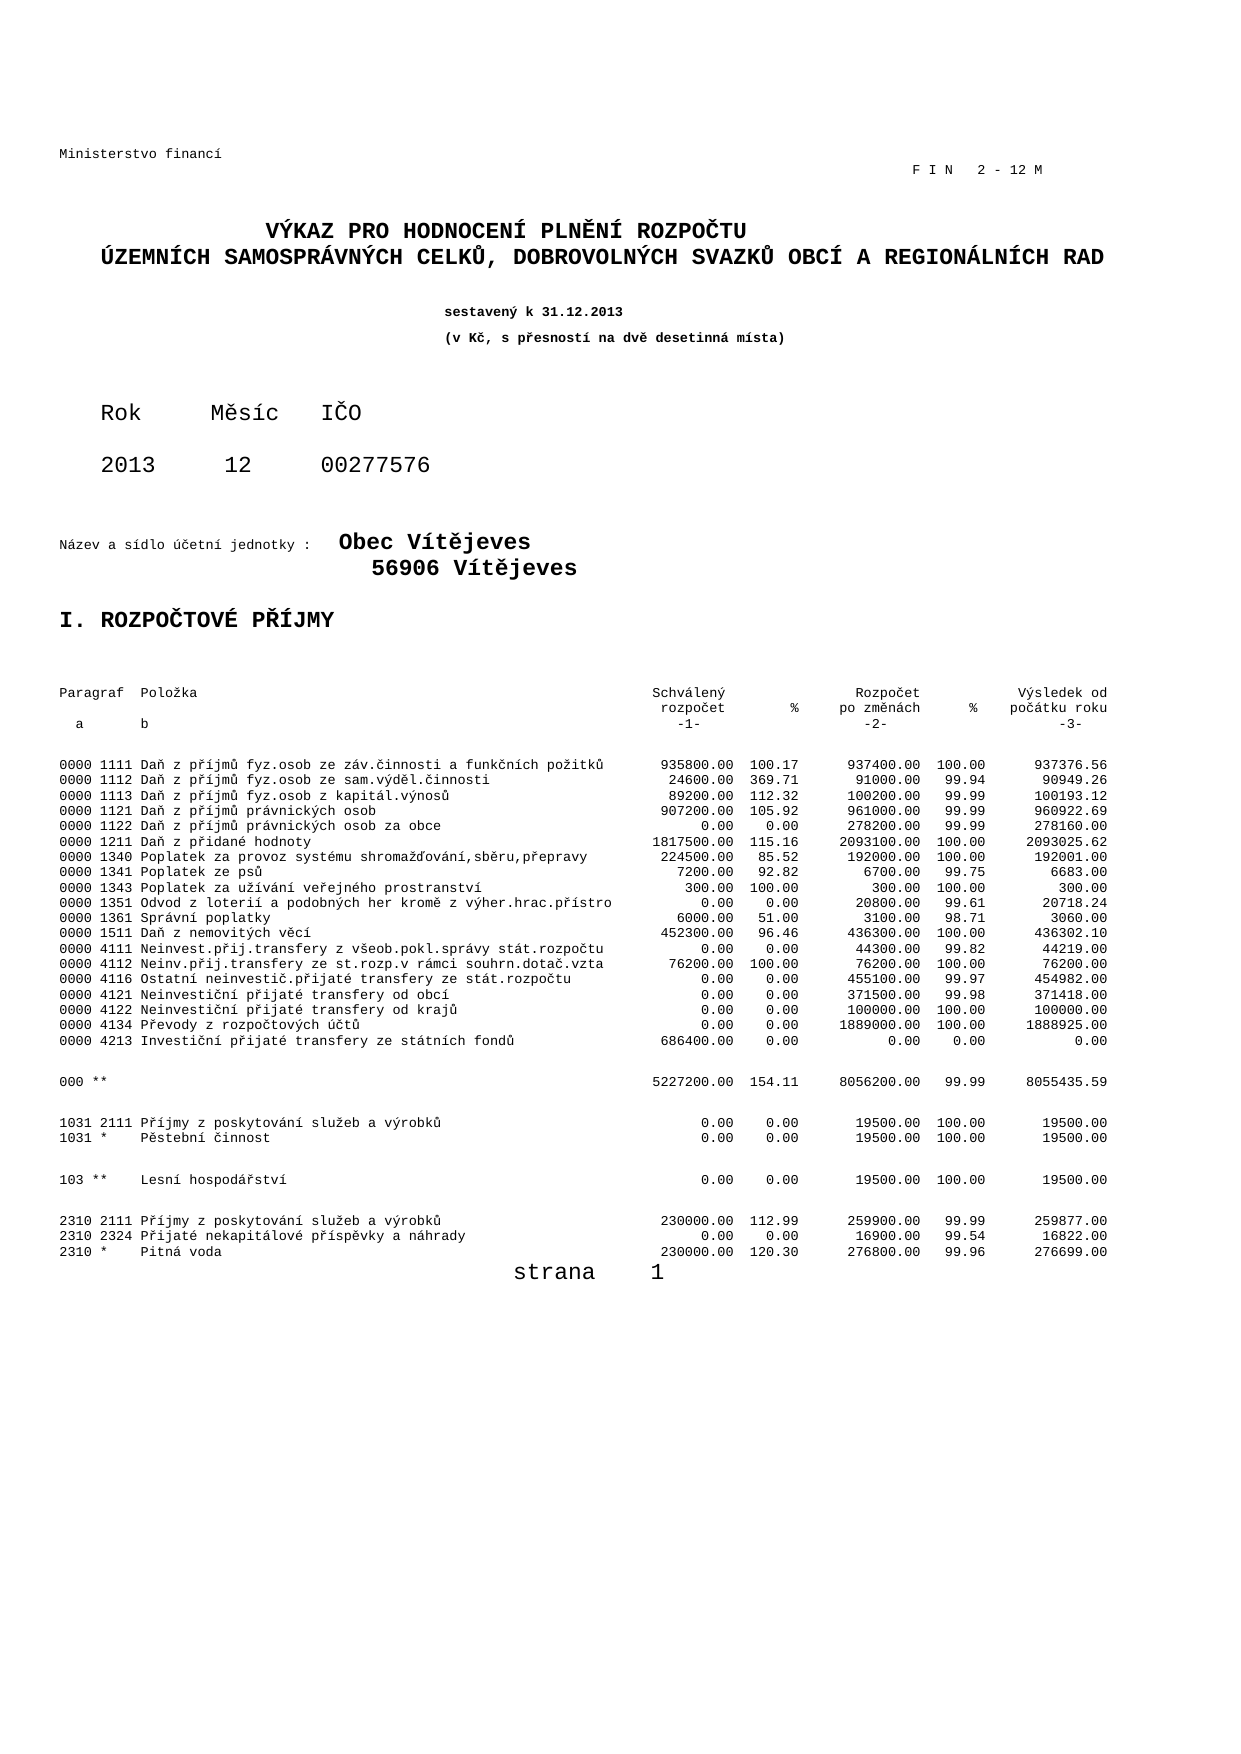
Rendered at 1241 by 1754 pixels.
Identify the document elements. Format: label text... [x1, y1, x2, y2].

text 0000 4116 Ostatní neinvestič.přijaté transfery ze stát.rozpočtu 0.00 0.00 455100.00 99.97 454982.00 [59, 973, 1181, 988]
text a b -1- -2- -3- [59, 717, 1181, 732]
text 0000 4111 Neinvest.přij.transfery z všeob.pokl.správy stát.rozpočtu 0.00 0.00 44300.00 99.82 44219.00 [59, 942, 1181, 957]
text sestavený k 31.12.2013 [59, 297, 1181, 323]
text 0000 4122 Neinvestiční přijaté transfery od krajů 0.00 0.00 100000.00 100.00 100000.00 [59, 1003, 1181, 1018]
text 0000 1111 Daň z příjmů fyz.osob ze záv.činnosti a funkčních požitků 935800.00 100.17 937400.00 100.00 937376.56 [59, 758, 1181, 773]
text 1031 2111 Příjmy z poskytování služeb a výrobků 0.00 0.00 19500.00 100.00 19500.00 [59, 1116, 1181, 1132]
text 0000 4112 Neinv.přij.transfery ze st.rozp.v rámci souhrn.dotač.vzta 76200.00 100.00 76200.00 100.00 76200.00 [59, 957, 1181, 973]
text F I N 2 - 12 M [59, 163, 1181, 178]
text strana 1 [59, 1260, 1181, 1286]
text (v Kč, s přesností na dvě desetinná místa) [59, 323, 1181, 349]
text 0000 4213 Investiční přijaté transfery ze státních fondů 686400.00 0.00 0.00 0.00 0.00 [59, 1034, 1181, 1049]
text 0000 1211 Daň z přidané hodnoty 1817500.00 115.16 2093100.00 100.00 2093025.62 [59, 835, 1181, 850]
text 2013 12 00277576 [59, 453, 1181, 479]
text 2310 2324 Přijaté nekapitálové příspěvky a náhrady 0.00 0.00 16900.00 99.54 16822.00 [59, 1229, 1181, 1245]
text ÚZEMNÍCH SAMOSPRÁVNÝCH CELKŮ, DOBROVOLNÝCH SVAZKŮ OBCÍ A REGIONÁLNÍCH RAD [59, 245, 1181, 271]
text VÝKAZ PRO HODNOCENÍ PLNĚNÍ ROZPOČTU [59, 219, 1181, 245]
text 0000 1340 Poplatek za provoz systému shromažďování,sběru,přepravy 224500.00 85.52 192000.00 100.00 192001.00 [59, 850, 1181, 865]
text 2310 * Pitná voda 230000.00 120.30 276800.00 99.96 276699.00 [59, 1245, 1181, 1260]
text 0000 1511 Daň z nemovitých věcí 452300.00 96.46 436300.00 100.00 436302.10 [59, 927, 1181, 942]
text 0000 4134 Převody z rozpočtových účtů 0.00 0.00 1889000.00 100.00 1888925.00 [59, 1018, 1181, 1034]
text 0000 4121 Neinvestiční přijaté transfery od obcí 0.00 0.00 371500.00 99.98 371418.00 [59, 988, 1181, 1003]
text I. ROZPOČTOVÉ PŘÍJMY [59, 608, 1181, 634]
text 2310 2111 Příjmy z poskytování služeb a výrobků 230000.00 112.99 259900.00 99.99 259877.00 [59, 1214, 1181, 1229]
text 0000 1351 Odvod z loterií a podobných her kromě z výher.hrac.přístro 0.00 0.00 20800.00 99.61 20718.24 [59, 896, 1181, 911]
text Rok Měsíc IČO [59, 401, 1181, 427]
text 0000 1341 Poplatek ze psů 7200.00 92.82 6700.00 99.75 6683.00 [59, 865, 1181, 881]
text 0000 1343 Poplatek za užívání veřejného prostranství 300.00 100.00 300.00 100.00 300.00 [59, 881, 1181, 896]
text 0000 1122 Daň z příjmů právnických osob za obce 0.00 0.00 278200.00 99.99 278160.00 [59, 819, 1181, 835]
text Paragraf Položka Schválený Rozpočet Výsledek od [59, 686, 1181, 702]
text 0000 1112 Daň z příjmů fyz.osob ze sam.výděl.činnosti 24600.00 369.71 91000.00 99.94 90949.26 [59, 773, 1181, 789]
text 56906 Vítějeves [59, 557, 1181, 583]
text 0000 1361 Správní poplatky 6000.00 51.00 3100.00 98.71 3060.00 [59, 911, 1181, 927]
text Ministerstvo financí [59, 148, 1181, 163]
text rozpočet % po změnách % počátku roku [59, 702, 1181, 717]
text 0000 1113 Daň z příjmů fyz.osob z kapitál.výnosů 89200.00 112.32 100200.00 99.99 100193.12 [59, 789, 1181, 804]
text 0000 1121 Daň z příjmů právnických osob 907200.00 105.92 961000.00 99.99 960922.69 [59, 804, 1181, 819]
text 103 ** Lesní hospodářství 0.00 0.00 19500.00 100.00 19500.00 [59, 1173, 1181, 1188]
text Název a sídlo účetní jednotky : Obec Vítějeves [59, 531, 1181, 557]
text 000 ** 5227200.00 154.11 8056200.00 99.99 8055435.59 [59, 1075, 1181, 1090]
text 1031 * Pěstební činnost 0.00 0.00 19500.00 100.00 19500.00 [59, 1132, 1181, 1147]
